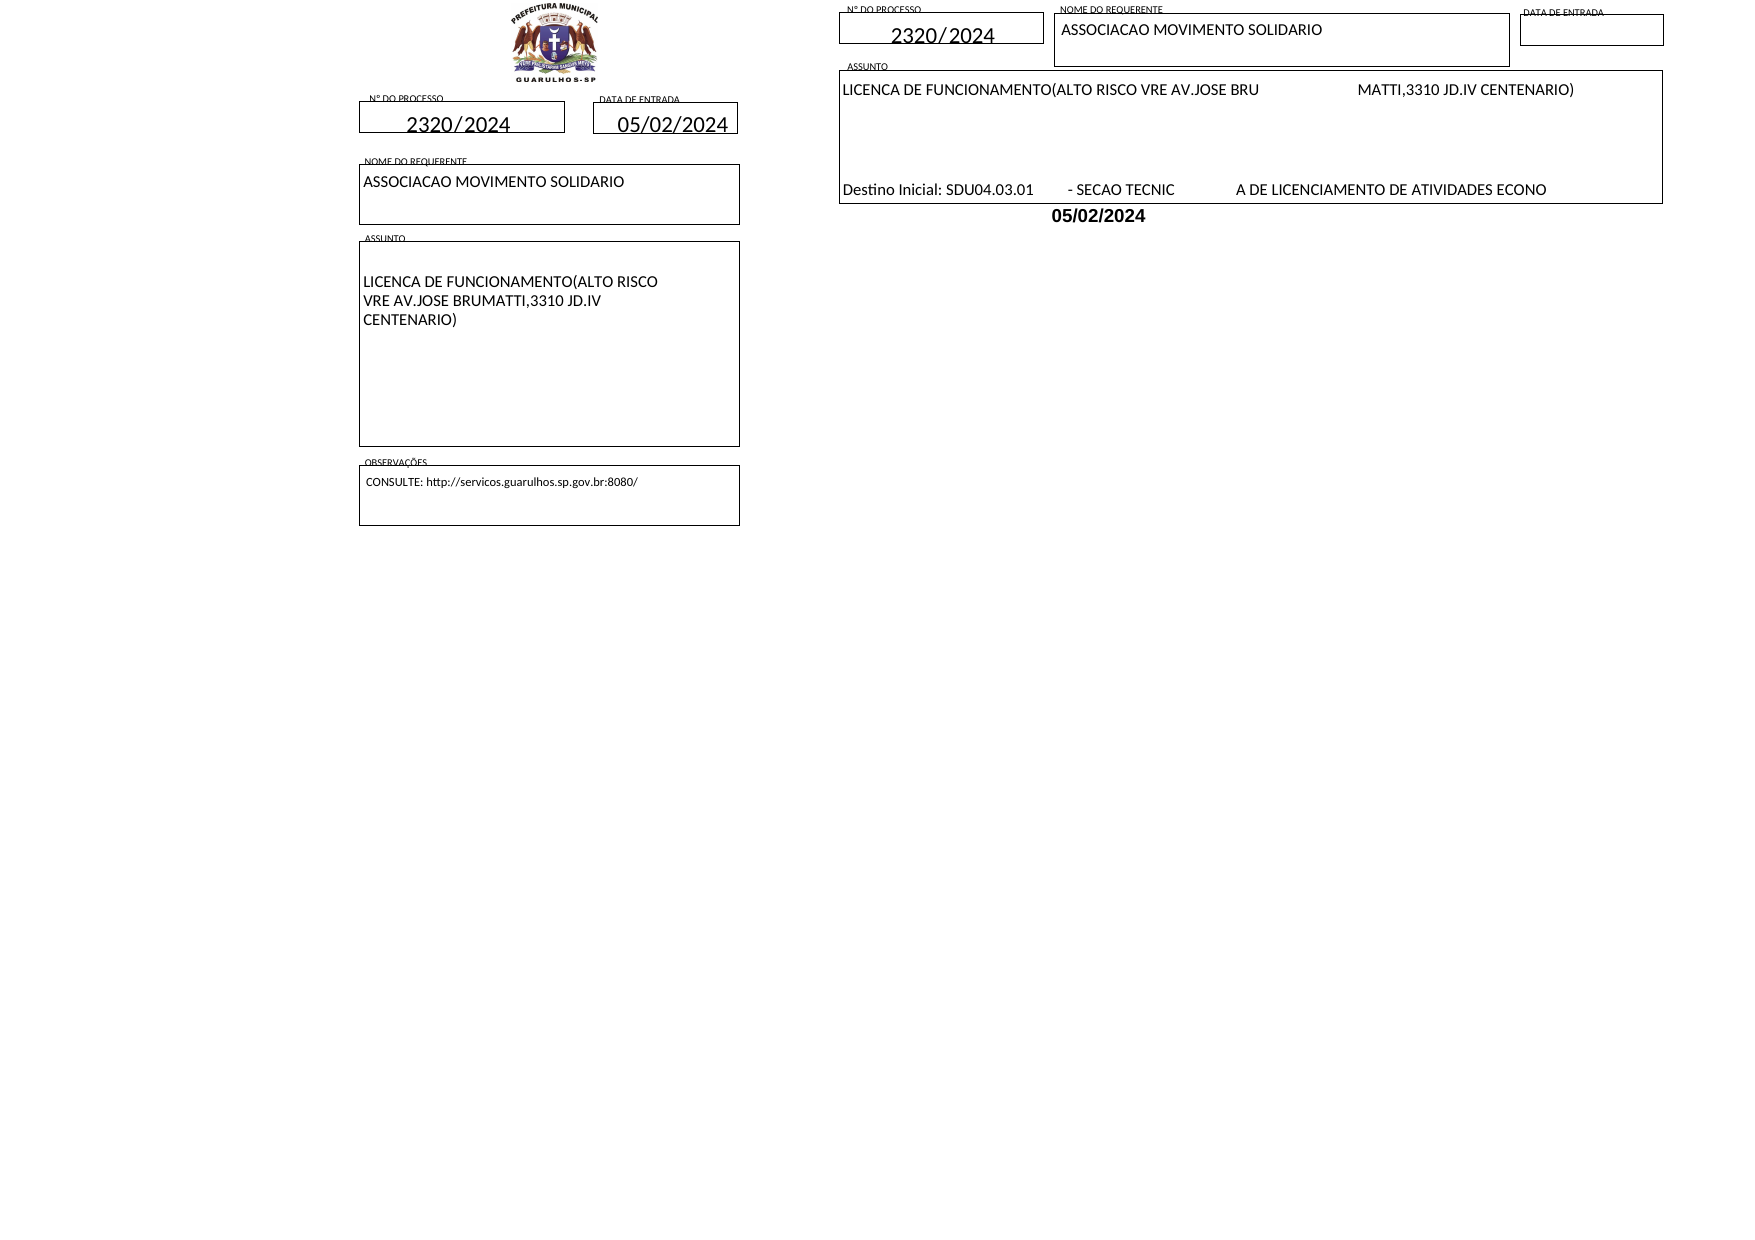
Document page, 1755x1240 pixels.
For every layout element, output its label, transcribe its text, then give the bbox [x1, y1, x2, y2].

text 05/02/2024 [360, 150, 1638, 227]
